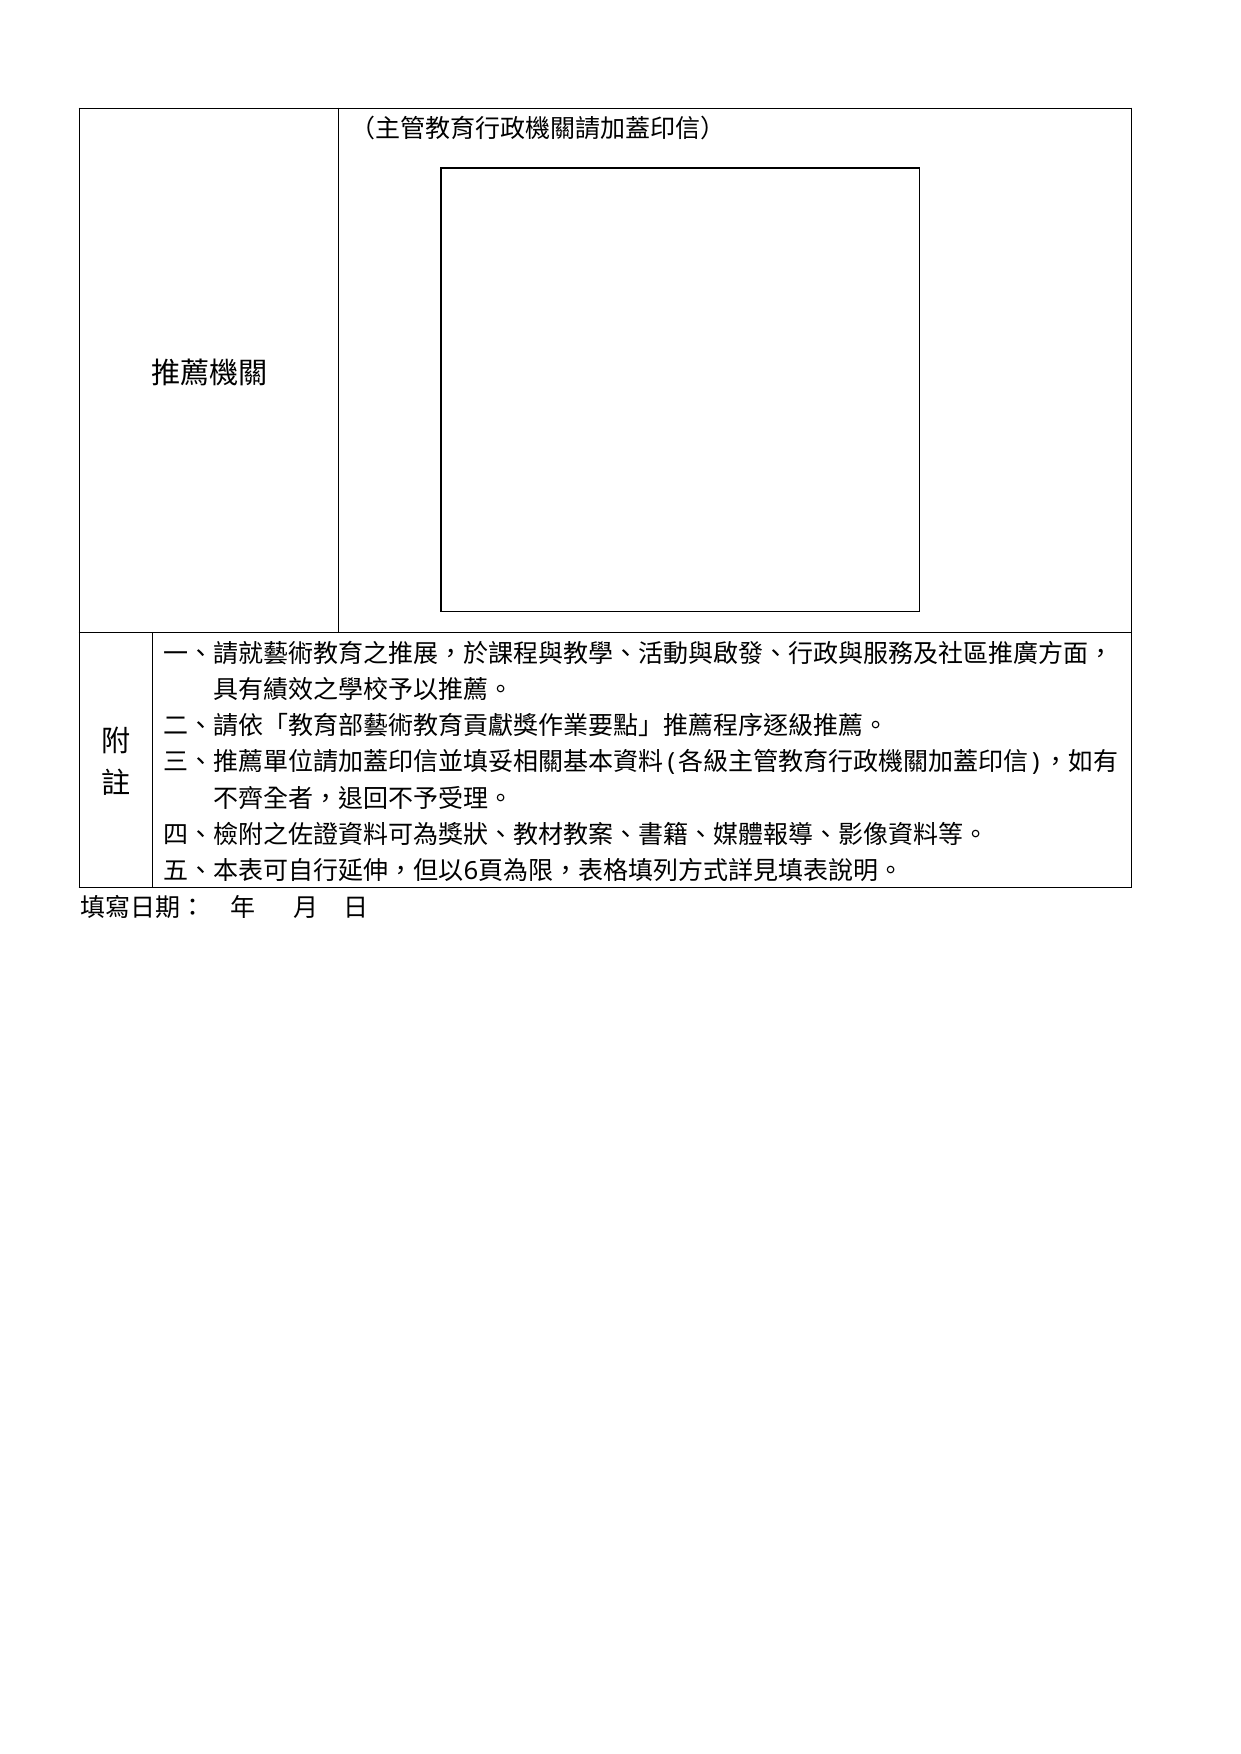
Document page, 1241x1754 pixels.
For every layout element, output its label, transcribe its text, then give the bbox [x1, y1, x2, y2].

table_cell 附註 [80, 633, 152, 887]
table_cell 一、請就藝術教育之推展，於課程與教學、活動與啟發、行政與服務及社區推廣方面，具有績效之學校予以推薦。 二、請依「教育部藝術教育貢獻獎作業要點」推薦程序逐級推薦。 三、推薦單位請加蓋印信並填妥相關基本資料(各級主管教育行政機關加蓋印信)，如有 不齊全者，退回不予受理。 四、檢附之佐證資料可為獎狀、教材教案、書籍、媒體報導、影像資料等。 五、本表可自行延伸，但以6頁為限，表格填列方式詳見填表說明。 [153, 633, 1131, 887]
table_cell （主管教育行政機關請加蓋印信） [339, 109, 1131, 632]
table_cell 推薦機關 [80, 109, 338, 632]
text 填寫日期： 年 月 日 [81, 888, 1043, 924]
